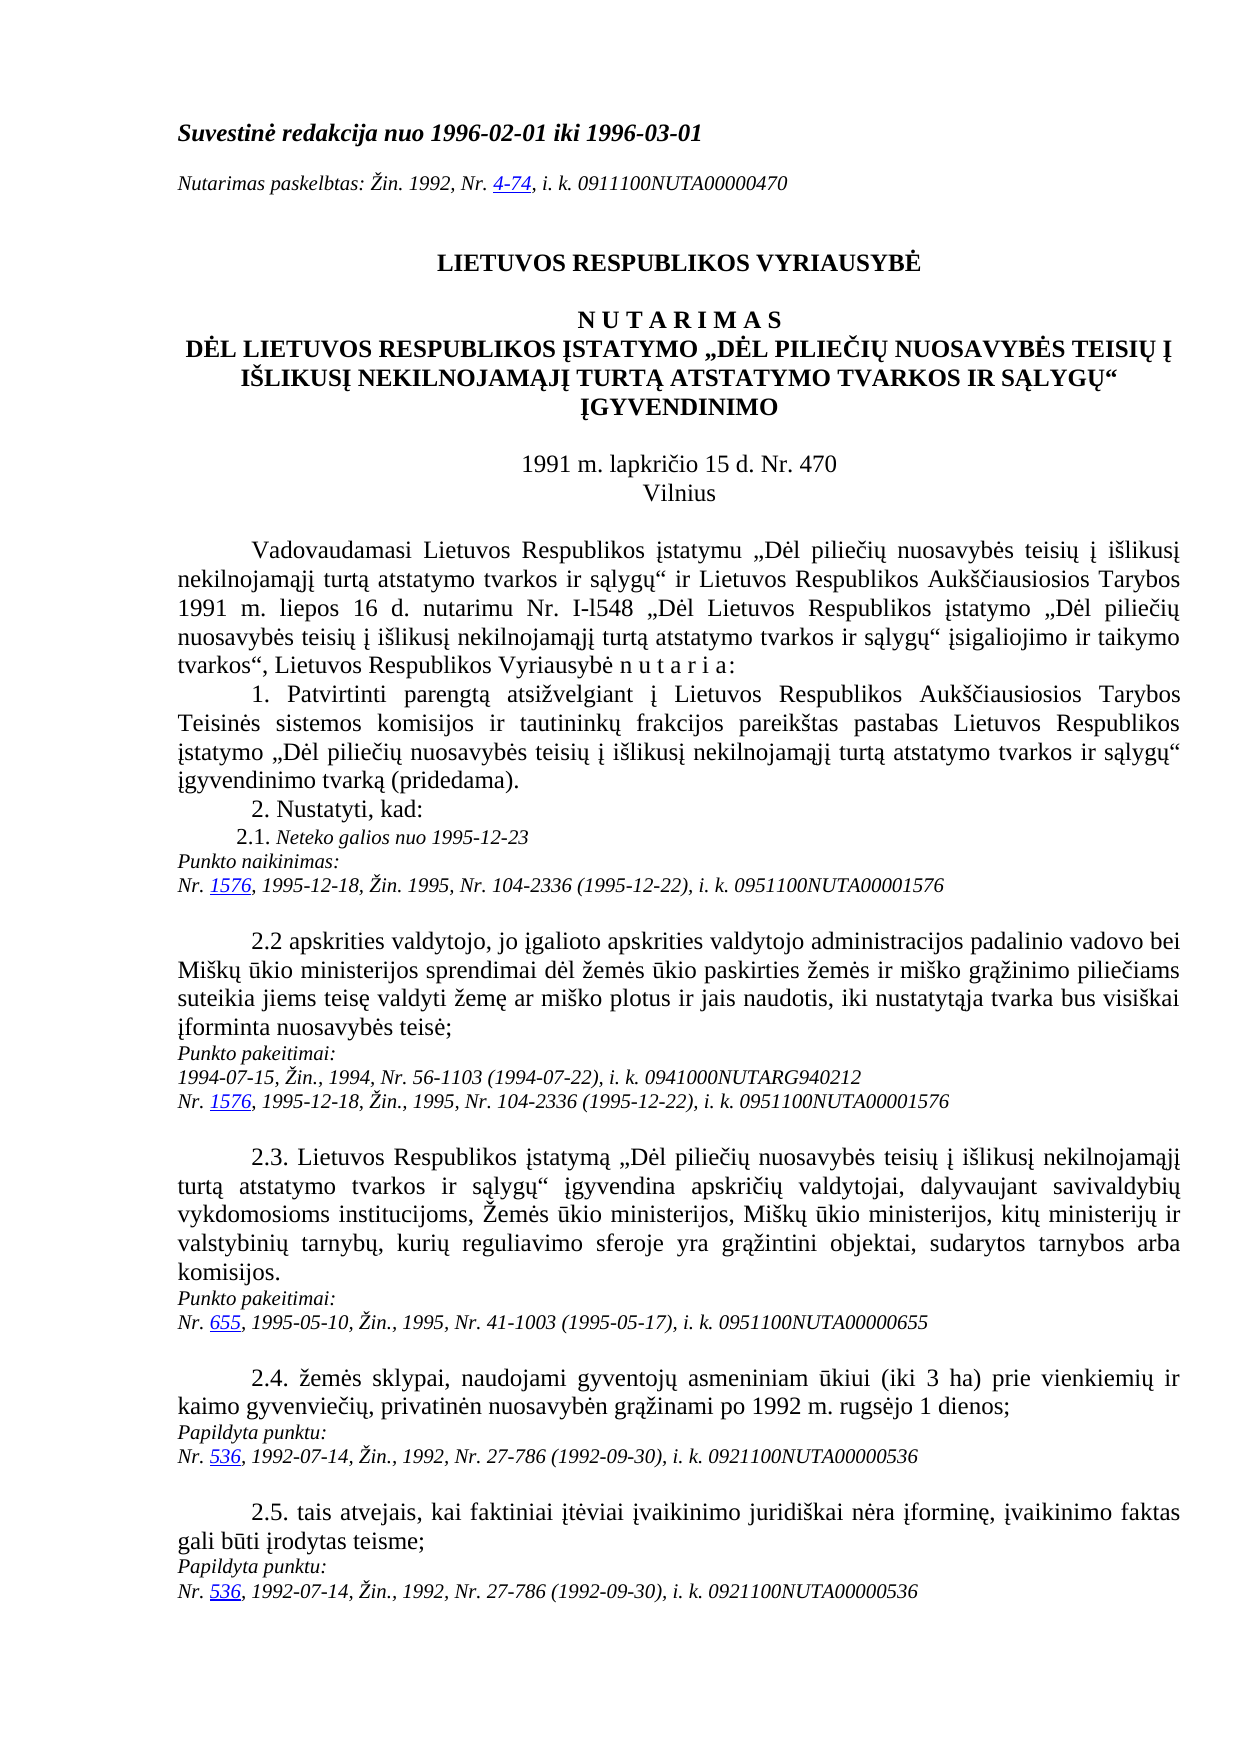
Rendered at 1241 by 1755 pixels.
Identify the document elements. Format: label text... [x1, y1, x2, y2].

text 2.5. tais atvejais, kai faktiniai įtėviai įvaikinimo juridiškai nėra įforminę, įvaikinimo faktas gali būti įrodytas teisme; [177, 1497, 1181, 1554]
text Punkto pakeitimai: [177, 1041, 1181, 1065]
text 2. Nustatyti, kad: [177, 794, 1181, 823]
text Suvestinė redakcija nuo 1996-02-01 iki 1996-03-01 [177, 118, 1181, 147]
text DĖL LIETUVOS RESPUBLIKOS ĮSTATYMO „DĖL PILIEČIŲ NUOSAVYBĖS TEISIŲ Į IŠLIKUSĮ NEKILNOJAMĄJĮ TURTĄ ATSTATYMO TVARKOS IR SĄLYGŲ“ ĮGYVENDINIMO [177, 334, 1181, 420]
text Punkto naikinimas: [177, 849, 1181, 873]
text 2.4. žemės sklypai, naudojami gyventojų asmeniniam ūkiui (iki 3 ha) prie vienkiemių ir kaimo gyvenviečių, privatinėn nuosavybėn grąžinami po 1992 m. rugsėjo 1 dienos; [177, 1363, 1181, 1420]
text 1. Patvirtinti parengtą atsižvelgiant į Lietuvos Respublikos Aukščiausiosios Tarybos Teisinės sistemos komisijos ir tautininkų frakcijos pareikštas pastabas Lietuvos Respublikos įstatymo „Dėl piliečių nuosavybės teisių į išlikusį nekilnojamąjį turtą atstatymo tvarkos ir sąlygų“ įgyvendinimo tvarką (pridedama). [177, 679, 1181, 794]
text 1991 m. lapkričio 15 d. Nr. 470 [177, 449, 1181, 478]
text Papildyta punktu: [177, 1420, 1181, 1444]
text Nr. 536, 1992-07-14, Žin., 1992, Nr. 27-786 (1992-09-30), i. k. 0921100NUTA00000536 [177, 1578, 1181, 1603]
text 2.2 apskrities valdytojo, jo įgalioto apskrities valdytojo administracijos padalinio vadovo bei Miškų ūkio ministerijos sprendimai dėl žemės ūkio paskirties žemės ir miško grąžinimo piliečiams suteikia jiems teisę valdyti žemę ar miško plotus ir jais naudotis, iki nustatytąja tvarka bus visiškai įforminta nuosavybės teisė; [177, 926, 1181, 1041]
text 1994-07-15, Žin., 1994, Nr. 56-1103 (1994-07-22), i. k. 0941000NUTARG940212 [177, 1065, 1181, 1089]
text Vilnius [177, 478, 1181, 507]
text Nr. 1576, 1995-12-18, Žin., 1995, Nr. 104-2336 (1995-12-22), i. k. 0951100NUTA00001576 [177, 1089, 1181, 1113]
text N U T A R I M A S [177, 305, 1181, 334]
text Nr. 1576, 1995-12-18, Žin. 1995, Nr. 104-2336 (1995-12-22), i. k. 0951100NUTA00001576 [177, 873, 1181, 897]
text Papildyta punktu: [177, 1554, 1181, 1578]
text 2.1. Neteko galios nuo 1995-12-23 [177, 823, 1181, 849]
text Nr. 536, 1992-07-14, Žin., 1992, Nr. 27-786 (1992-09-30), i. k. 0921100NUTA00000536 [177, 1444, 1181, 1468]
text 2.3. Lietuvos Respublikos įstatymą „Dėl piliečių nuosavybės teisių į išlikusį nekilnojamąjį turtą atstatymo tvarkos ir sąlygų“ įgyvendina apskričių valdytojai, dalyvaujant savivaldybių vykdomosioms institucijoms, Žemės ūkio ministerijos, Miškų ūkio ministerijos, kitų ministerijų ir valstybinių tarnybų, kurių reguliavimo sferoje yra grąžintini objektai, sudarytos tarnybos arba komisijos. [177, 1142, 1181, 1286]
text Nutarimas paskelbtas: Žin. 1992, Nr. 4-74, i. k. 0911100NUTA00000470 [177, 171, 1181, 195]
text LIETUVOS RESPUBLIKOS VYRIAUSYBĖ [177, 248, 1181, 277]
text Vadovaudamasi Lietuvos Respublikos įstatymu „Dėl piliečių nuosavybės teisių į išlikusį nekilnojamąjį turtą atstatymo tvarkos ir sąlygų“ ir Lietuvos Respublikos Aukščiausiosios Tarybos 1991 m. liepos 16 d. nutarimu Nr. I-l548 „Dėl Lietuvos Respublikos įstatymo „Dėl piliečių nuosavybės teisių į išlikusį nekilnojamąjį turtą atstatymo tvarkos ir sąlygų“ įsigaliojimo ir taikymo tvarkos“, Lietuvos Respublikos Vyriausybė nutaria: [177, 535, 1181, 679]
text Punkto pakeitimai: [177, 1286, 1181, 1310]
text Nr. 655, 1995-05-10, Žin., 1995, Nr. 41-1003 (1995-05-17), i. k. 0951100NUTA00000655 [177, 1310, 1181, 1334]
